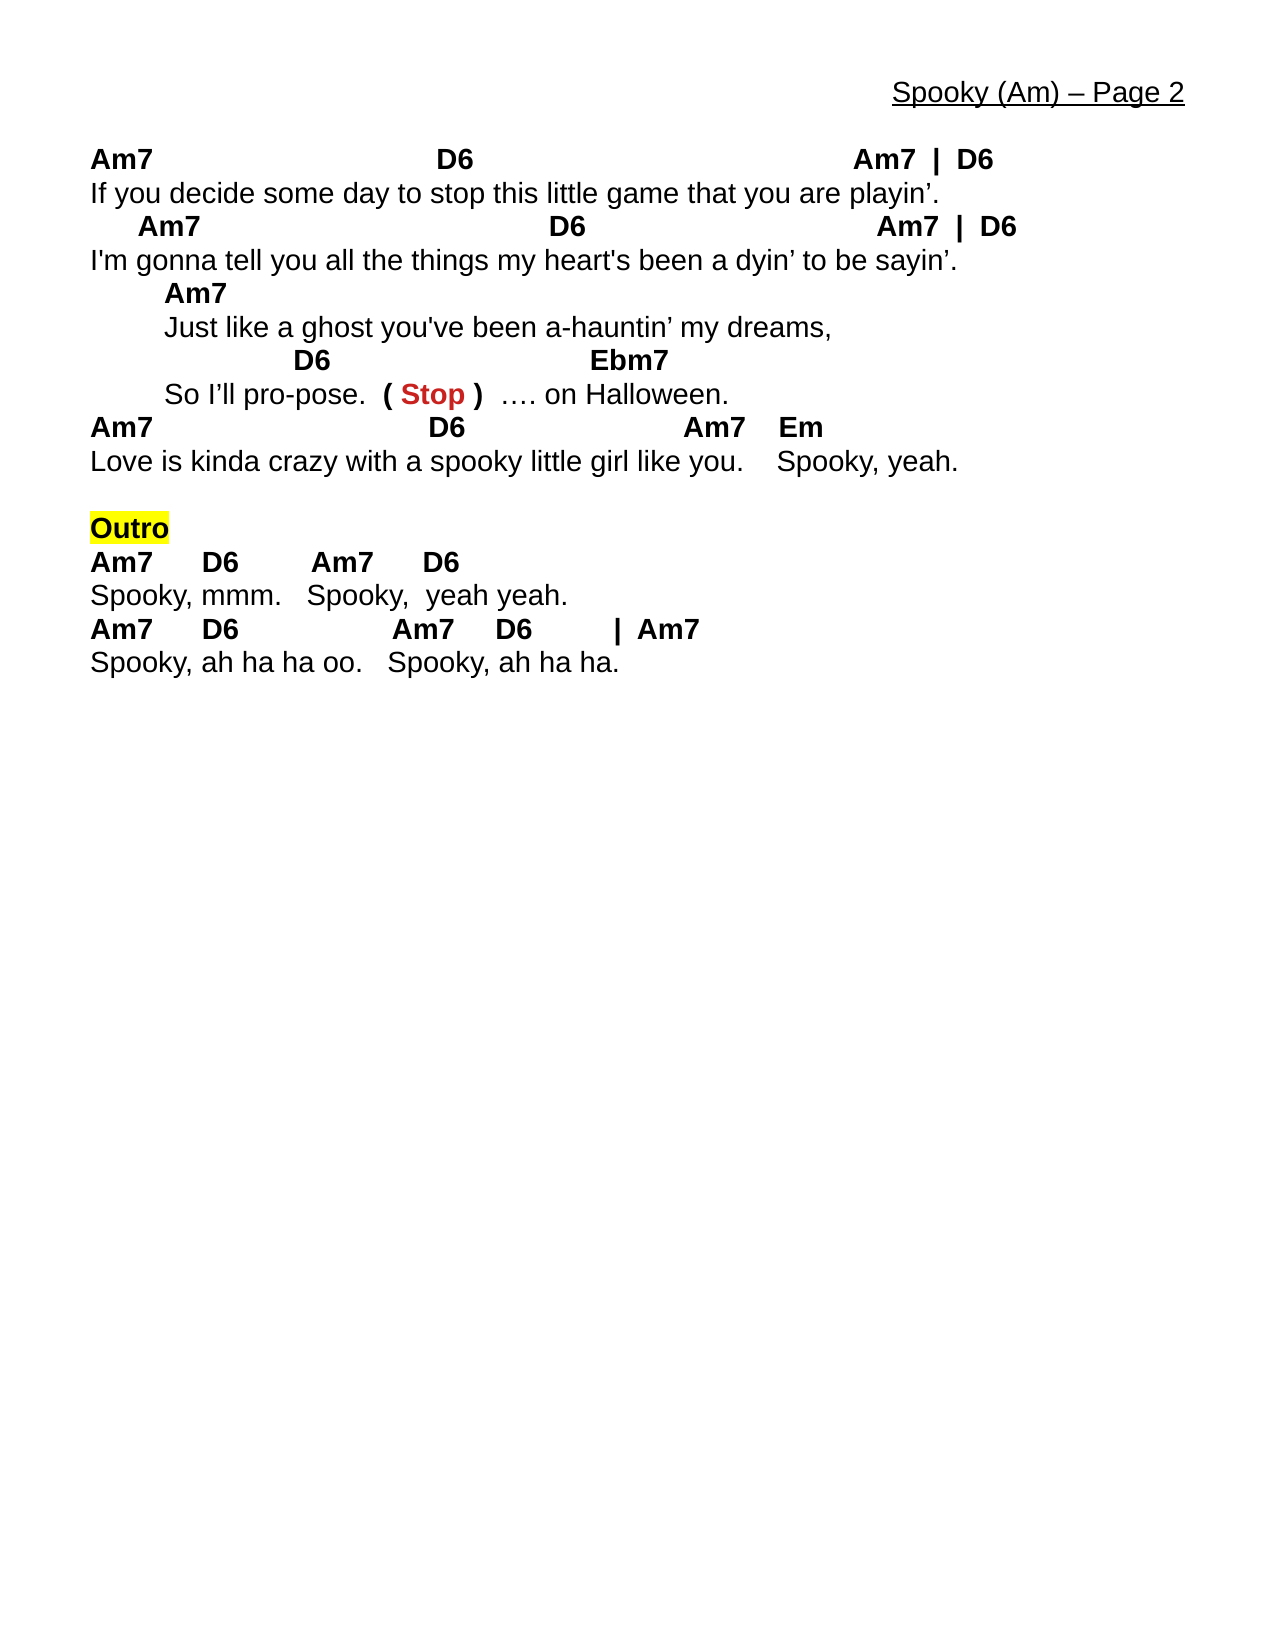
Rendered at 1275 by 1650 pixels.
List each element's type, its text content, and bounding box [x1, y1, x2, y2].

text D6 Ebm7 [164, 343, 1185, 377]
text So I’ll pro-pose. ( Stop ) …. on Halloween. [164, 377, 1185, 410]
text Am7 D6 Am7 D6 [90, 544, 1185, 578]
text Spooky, ah ha ha oo. Spooky, ah ha ha. [90, 645, 1185, 679]
text Love is kinda crazy with a spooky little girl like you. Spooky, yeah. [90, 444, 1185, 477]
text If you decide some day to stop this little game that you are playin’. [90, 176, 1185, 209]
text Spooky, mmm. Spooky, yeah yeah. [90, 578, 1185, 612]
text Am7 D6 Am7 D6 | Am7 [90, 612, 1185, 645]
text I'm gonna tell you all the things my heart's been a dyin’ to be sayin’. [90, 243, 1185, 276]
text Just like a ghost you've been a-hauntin’ my dreams, [164, 310, 1185, 343]
text Am7 D6 Am7 | D6 [90, 142, 1185, 176]
text Spooky (Am) – Page 2 [90, 75, 1185, 108]
text Am7 D6 Am7 Em [90, 410, 1185, 444]
text Am7 D6 Am7 | D6 [90, 209, 1185, 243]
text Am7 [164, 276, 1185, 310]
text Outro [90, 511, 1185, 544]
